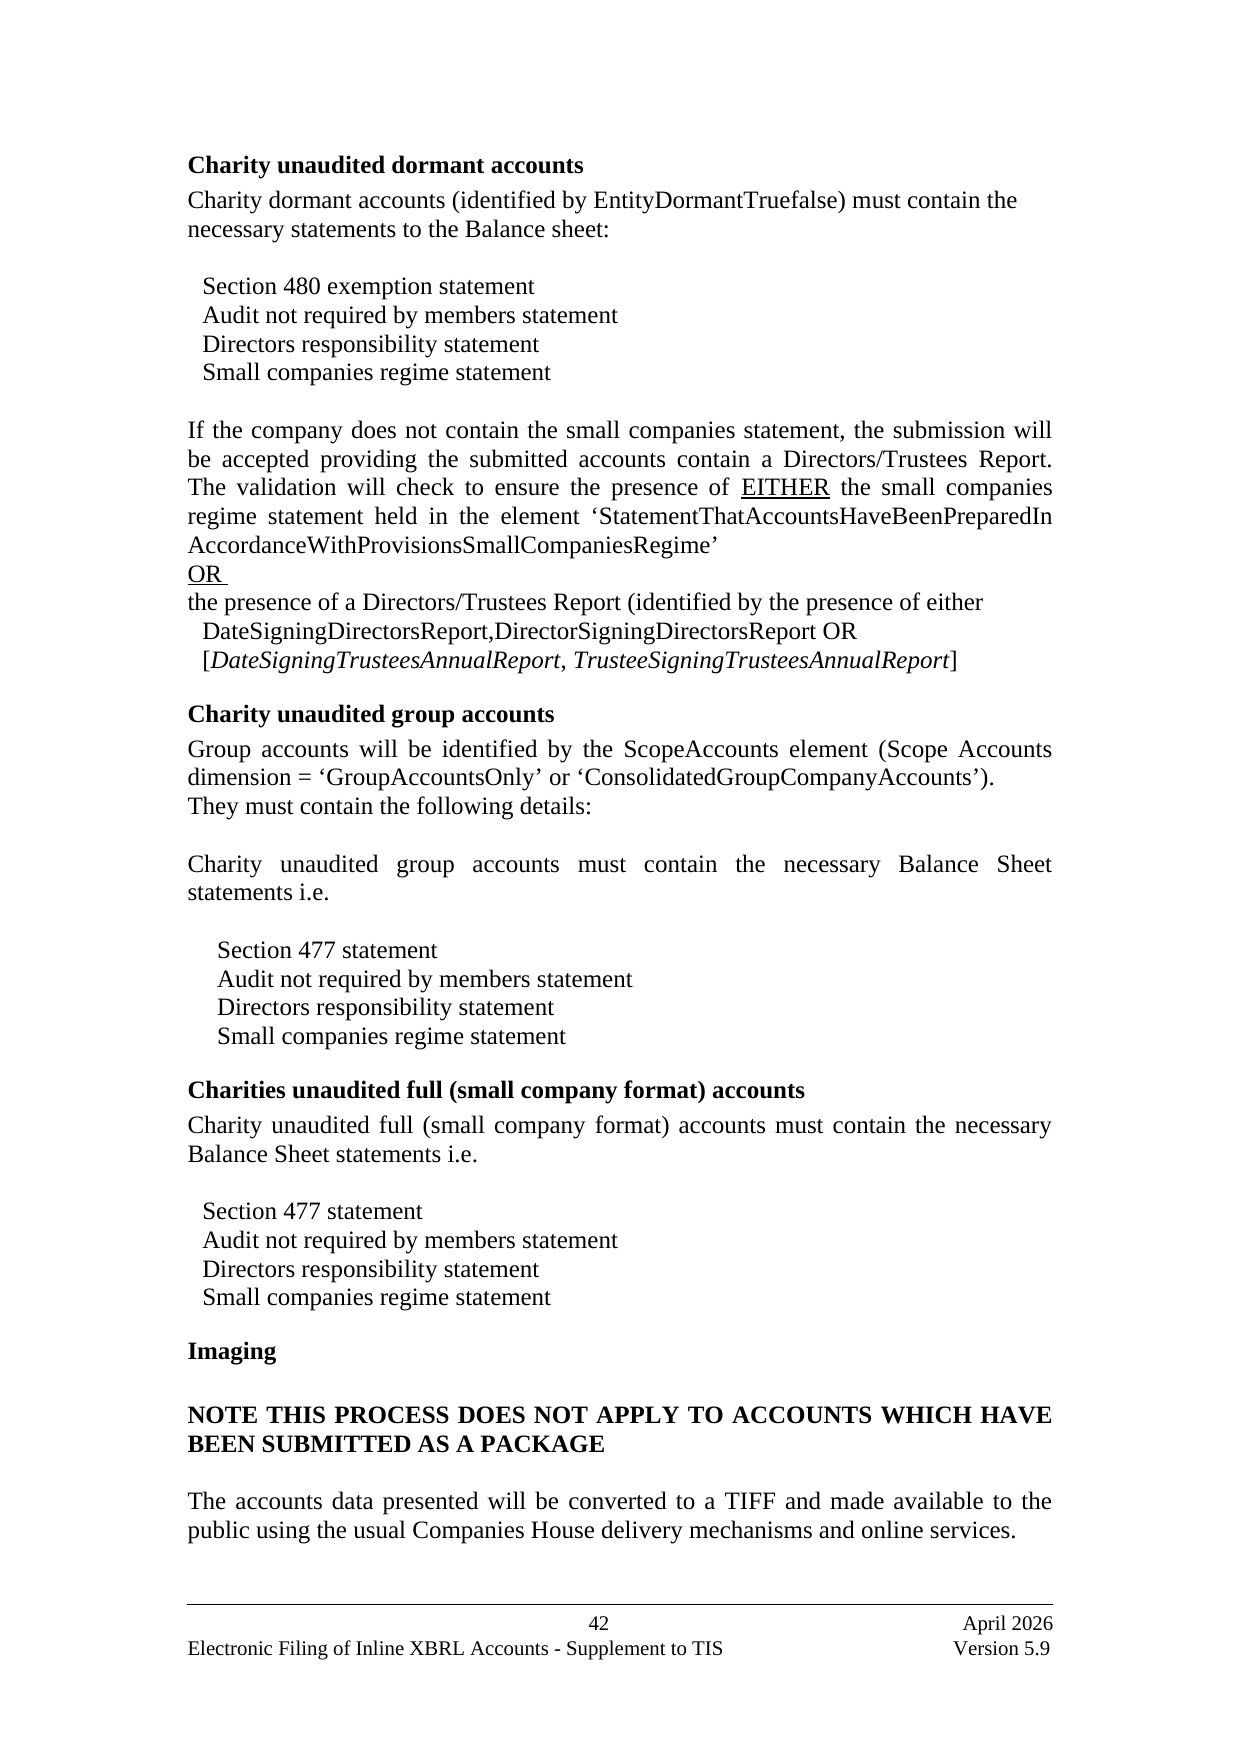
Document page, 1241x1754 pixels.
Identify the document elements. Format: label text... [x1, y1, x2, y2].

text Imaging [187, 1336, 1053, 1365]
text Small companies regime statement [202, 357, 1053, 386]
text Section 477 statement [202, 1196, 1053, 1225]
text OR [187, 559, 1053, 587]
text Audit not required by members statement [202, 1225, 1053, 1254]
text Small companies regime statement [217, 1021, 1053, 1050]
text If the company does not contain the small companies statement, the submission will be accepted providing the submitted accounts contain a Directors/Trustees Report. The validation will check to ensure the presence of EITHER the small companies regime statement held in the element ‘StatementThatAccountsHaveBeenPreparedIn AccordanceWithProvisionsSmallCompaniesRegime’ [187, 415, 1053, 559]
text Directors responsibility statement [217, 992, 1053, 1021]
text Group accounts will be identified by the ScopeAccounts element (Scope Accounts dimension = ‘GroupAccountsOnly’ or ‘ConsolidatedGroupCompanyAccounts’). [187, 734, 1053, 791]
text NOTE THIS PROCESS DOES NOT APPLY TO ACCOUNTS WHICH HAVE BEEN SUBMITTED AS A PACKAGE [187, 1400, 1053, 1457]
text Section 480 exemption statement [202, 271, 1053, 300]
list Charity unaudited group accounts [187, 699, 1053, 727]
list Charity unaudited dormant accounts [187, 150, 1053, 179]
text the presence of a Directors/Trustees Report (identified by the presence of either [187, 587, 1053, 616]
text Directors responsibility statement [202, 329, 1053, 357]
text Small companies regime statement [202, 1282, 1053, 1311]
text Section 477 statement [217, 935, 1053, 964]
text Audit not required by members statement [202, 300, 1053, 329]
text DateSigningDirectorsReport,DirectorSigningDirectorsReport OR [202, 616, 1053, 645]
text Directors responsibility statement [202, 1254, 1053, 1282]
text [DateSigningTrusteesAnnualReport, TrusteeSigningTrusteesAnnualReport] [202, 645, 1053, 674]
text Charity dormant accounts (identified by EntityDormantTruefalse) must contain the necessary statements to the Balance sheet: [187, 185, 1053, 242]
text Charity unaudited group accounts must contain the necessary Balance Sheet statements i.e. [187, 849, 1053, 906]
text The accounts data presented will be converted to a TIFF and made available to the public using the usual Companies House delivery mechanisms and online services. [187, 1486, 1053, 1544]
list Charities unaudited full (small company format) accounts [187, 1075, 1053, 1104]
text They must contain the following details: [187, 791, 1053, 820]
text Audit not required by members statement [217, 964, 1053, 992]
text Charity unaudited full (small company format) accounts must contain the necessary Balance Sheet statements i.e. [187, 1110, 1053, 1167]
